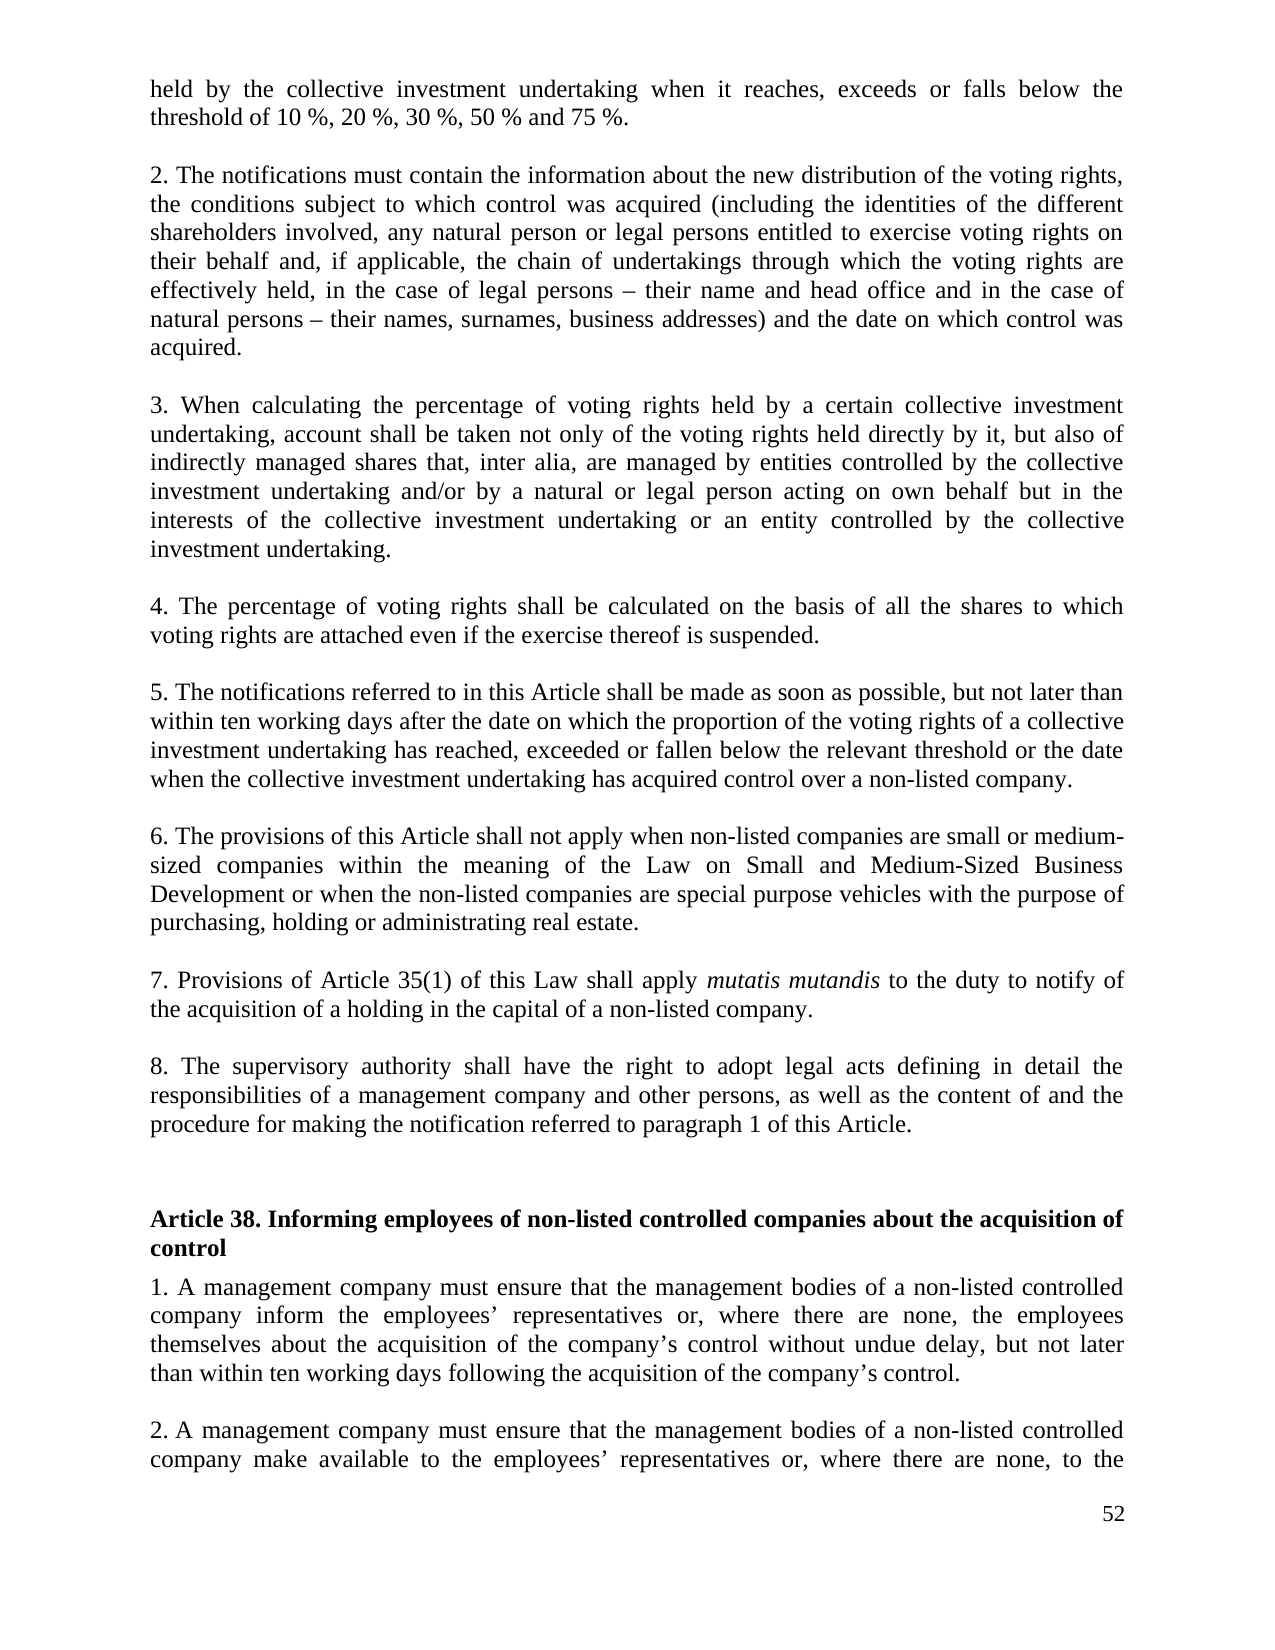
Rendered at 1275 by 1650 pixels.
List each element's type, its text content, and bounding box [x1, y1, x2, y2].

text 2. The notifications must contain the information about the new distribution of the voting rights, the conditions subject to which control was acquired (including the identities of the different shareholders involved, any natural person or legal persons entitled to exercise voting rights on their behalf and, if applicable, the chain of undertakings through which the voting rights are effectively held, in the case of legal persons – their name and head office and in the case of natural persons – their names, surnames, business addresses) and the date on which control was acquired. [150, 160, 1125, 361]
text 6. The provisions of this Article shall not apply when non-listed companies are small or medium-sized companies within the meaning of the Law on Small and Medium-Sized Business Development or when the non-listed companies are special purpose vehicles with the purpose of purchasing, holding or administrating real estate. [150, 821, 1125, 936]
text 3. When calculating the percentage of voting rights held by a certain collective investment undertaking, account shall be taken not only of the voting rights held directly by it, but also of indirectly managed shares that, inter alia, are managed by entities controlled by the collective investment undertaking and/or by a natural or legal person acting on own behalf but in the interests of the collective investment undertaking or an entity controlled by the collective investment undertaking. [150, 390, 1125, 562]
text 2. A management company must ensure that the management bodies of a non-listed controlled company make available to the employees’ representatives or, where there are none, to the [150, 1415, 1125, 1473]
text Article 38. Informing employees of non-listed controlled companies about the acquisition of control [150, 1204, 1125, 1262]
text 8. The supervisory authority shall have the right to adopt legal acts defining in detail the responsibilities of a management company and other persons, as well as the content of and the procedure for making the notification referred to paragraph 1 of this Article. [150, 1051, 1125, 1137]
text 5. The notifications referred to in this Article shall be made as soon as possible, but not later than within ten working days after the date on which the proportion of the voting rights of a collective investment undertaking has reached, exceeded or fallen below the relevant threshold or the date when the collective investment undertaking has acquired control over a non-listed company. [150, 677, 1125, 792]
text held by the collective investment undertaking when it reaches, exceeds or falls below the threshold of 10 %, 20 %, 30 %, 50 % and 75 %. [150, 74, 1125, 131]
text 4. The percentage of voting rights shall be calculated on the basis of all the shares to which voting rights are attached even if the exercise thereof is suspended. [150, 591, 1125, 649]
text 7. Provisions of Article 35(1) of this Law shall apply mutatis mutandis to the duty to notify of the acquisition of a holding in the capital of a non-listed company. [150, 965, 1125, 1022]
text 1. A management company must ensure that the management bodies of a non-listed controlled company inform the employees’ representatives or, where there are none, the employees themselves about the acquisition of the company’s control without undue delay, but not later than within ten working days following the acquisition of the company’s control. [150, 1272, 1125, 1387]
